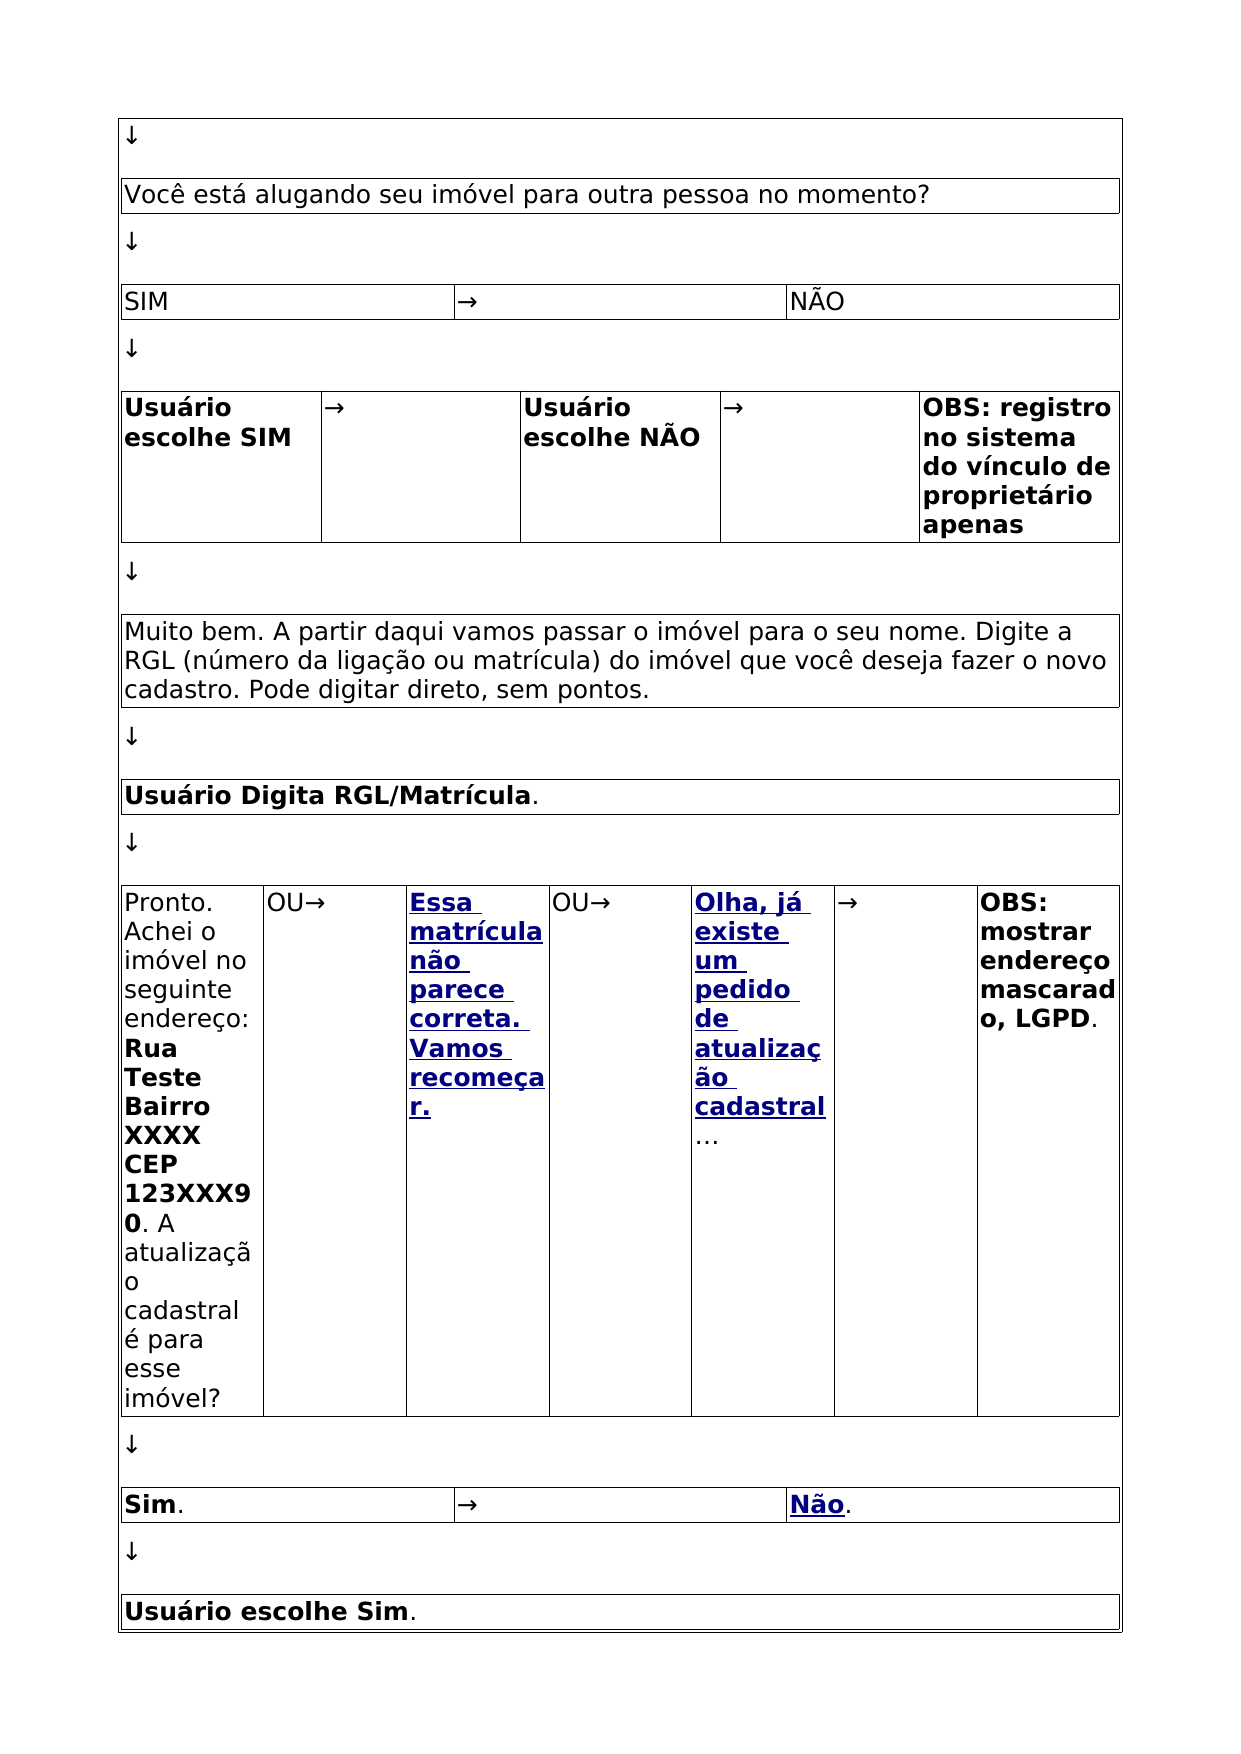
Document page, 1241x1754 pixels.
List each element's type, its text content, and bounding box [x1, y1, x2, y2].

table_header Essa matrícula não parece correta. Vamos recomeçar. [407, 886, 549, 1416]
table_header ↓ ↓ ↓ ↓ ↓ ↓ ↓ ↓ [119, 119, 1122, 1632]
table_header Não. [787, 1488, 1119, 1522]
table_header Usuário escolhe SIM [122, 392, 321, 542]
table_header → [835, 886, 977, 1416]
table_header → [455, 1488, 786, 1522]
table_header OU→ [550, 886, 691, 1416]
table_header Usuário escolhe Sim. [122, 1595, 1119, 1629]
table_header Você está alugando seu imóvel para outra pessoa no momento? [122, 179, 1119, 213]
table_header Pronto. Achei o imóvel no seguinte endereço: Rua Teste Bairro XXXX CEP 123XXX90. A atualização cadastral é para esse imóvel? [122, 886, 263, 1416]
table_header OU→ [264, 886, 406, 1416]
table_header OBS: registro no sistema do vínculo de proprietário apenas [920, 392, 1119, 542]
table_header → [455, 285, 786, 319]
table_header → [721, 392, 919, 542]
table_header Muito bem. A partir daqui vamos passar o imóvel para o seu nome. Digite a RGL (número da ligação ou matrícula) do imóvel que você deseja fazer o novo cadastro. Pode digitar direto, sem pontos. [122, 615, 1119, 707]
table_header NÃO [787, 285, 1119, 319]
table_header → [322, 392, 520, 542]
table_header SIM [122, 285, 454, 319]
table_header Usuário escolhe NÃO [521, 392, 720, 542]
table_header Usuário Digita RGL/Matrícula. [122, 780, 1119, 813]
table_header Olha, já existe um pedido de atualização cadastral… [692, 886, 834, 1416]
table_header Sim. [122, 1488, 454, 1522]
table_header OBS: mostrar endereço mascarado, LGPD. [978, 886, 1119, 1416]
